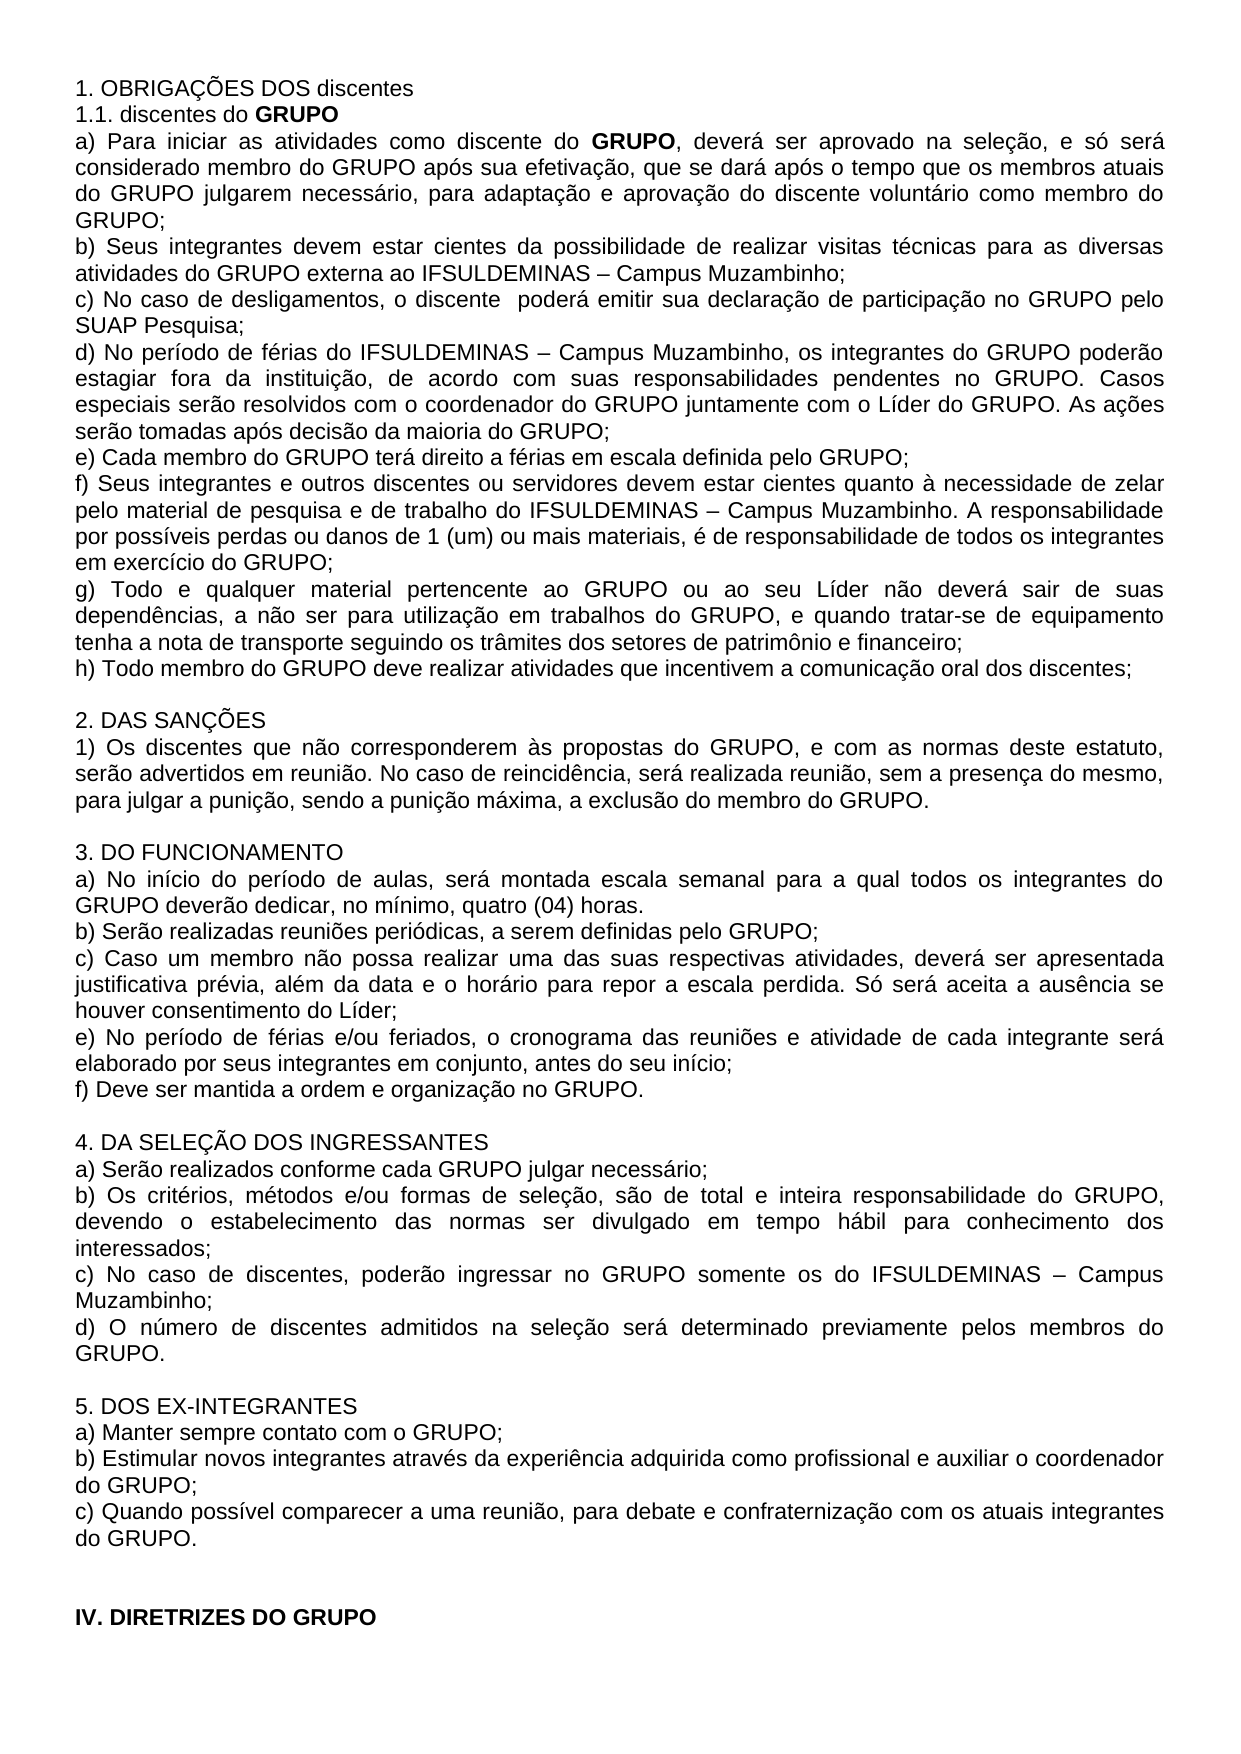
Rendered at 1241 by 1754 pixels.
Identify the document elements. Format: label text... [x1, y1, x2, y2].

text c) No caso de desligamentos, o discente poderá emitir sua declaração de participação no GRUPO pelo SUAP Pesquisa; [75, 286, 1165, 338]
text f) Seus integrantes e outros discentes ou servidores devem estar cientes quanto à necessidade de zelar pelo material de pesquisa e de trabalho do IFSULDEMINAS – Campus Muzambinho. A responsabilidade por possíveis perdas ou danos de 1 (um) ou mais materiais, é de responsabilidade de todos os integrantes em exercício do GRUPO; [75, 470, 1165, 576]
text 4. DA SELEÇÃO DOS INGRESSANTES [75, 1129, 1165, 1156]
text c) Quando possível comparecer a uma reunião, para debate e confraternização com os atuais integrantes do GRUPO. [75, 1498, 1165, 1551]
text h) Todo membro do GRUPO deve realizar atividades que incentivem a comunicação oral dos discentes; [75, 655, 1165, 681]
text a) Para iniciar as atividades como discente do GRUPO, deverá ser aprovado na seleção, e só será considerado membro do GRUPO após sua efetivação, que se dará após o tempo que os membros atuais do GRUPO julgarem necessário, para adaptação e aprovação do discente voluntário como membro do GRUPO; [75, 128, 1165, 233]
text b) Os critérios, métodos e/ou formas de seleção, são de total e inteira responsabilidade do GRUPO, devendo o estabelecimento das normas ser divulgado em tempo hábil para conhecimento dos interessados; [75, 1182, 1165, 1261]
text 1. OBRIGAÇÕES DOS discentes [75, 75, 1165, 101]
text f) Deve ser mantida a ordem e organização no GRUPO. [75, 1076, 1165, 1103]
text g) Todo e qualquer material pertencente ao GRUPO ou ao seu Líder não deverá sair de suas dependências, a não ser para utilização em trabalhos do GRUPO, e quando tratar-se de equipamento tenha a nota de transporte seguindo os trâmites dos setores de patrimônio e financeiro; [75, 576, 1165, 655]
text b) Seus integrantes devem estar cientes da possibilidade de realizar visitas técnicas para as diversas atividades do GRUPO externa ao IFSULDEMINAS – Campus Muzambinho; [75, 233, 1165, 286]
text b) Estimular novos integrantes através da experiência adquirida como profissional e auxiliar o coordenador do GRUPO; [75, 1445, 1165, 1498]
text 5. DOS EX-INTEGRANTES [75, 1393, 1165, 1419]
text a) Serão realizados conforme cada GRUPO julgar necessário; [75, 1156, 1165, 1182]
text 1) Os discentes que não corresponderem às propostas do GRUPO, e com as normas deste estatuto, serão advertidos em reunião. No caso de reincidência, será realizada reunião, sem a presença do mesmo, para julgar a punição, sendo a punição máxima, a exclusão do membro do GRUPO. [75, 734, 1165, 813]
text e) No período de férias e/ou feriados, o cronograma das reuniões e atividade de cada integrante será elaborado por seus integrantes em conjunto, antes do seu início; [75, 1024, 1165, 1076]
text 2. DAS SANÇÕES [75, 707, 1165, 734]
text c) Caso um membro não possa realizar uma das suas respectivas atividades, deverá ser apresentada justificativa prévia, além da data e o horário para repor a escala perdida. Só será aceita a ausência se houver consentimento do Líder; [75, 945, 1165, 1024]
text 1.1. discentes do GRUPO [75, 101, 1165, 128]
text 3. DO FUNCIONAMENTO [75, 839, 1165, 866]
text d) O número de discentes admitidos na seleção será determinado previamente pelos membros do GRUPO. [75, 1314, 1165, 1366]
text e) Cada membro do GRUPO terá direito a férias em escala definida pelo GRUPO; [75, 444, 1165, 470]
text c) No caso de discentes, poderão ingressar no GRUPO somente os do IFSULDEMINAS – Campus Muzambinho; [75, 1261, 1165, 1314]
text a) Manter sempre contato com o GRUPO; [75, 1419, 1165, 1445]
text b) Serão realizadas reuniões periódicas, a serem definidas pelo GRUPO; [75, 918, 1165, 945]
text d) No período de férias do IFSULDEMINAS – Campus Muzambinho, os integrantes do GRUPO poderão estagiar fora da instituição, de acordo com suas responsabilidades pendentes no GRUPO. Casos especiais serão resolvidos com o coordenador do GRUPO juntamente com o Líder do GRUPO. As ações serão tomadas após decisão da maioria do GRUPO; [75, 338, 1165, 444]
text a) No início do período de aulas, será montada escala semanal para a qual todos os integrantes do GRUPO deverão dedicar, no mínimo, quatro (04) horas. [75, 866, 1165, 918]
text IV. DIRETRIZES DO GRUPO [75, 1603, 1165, 1630]
